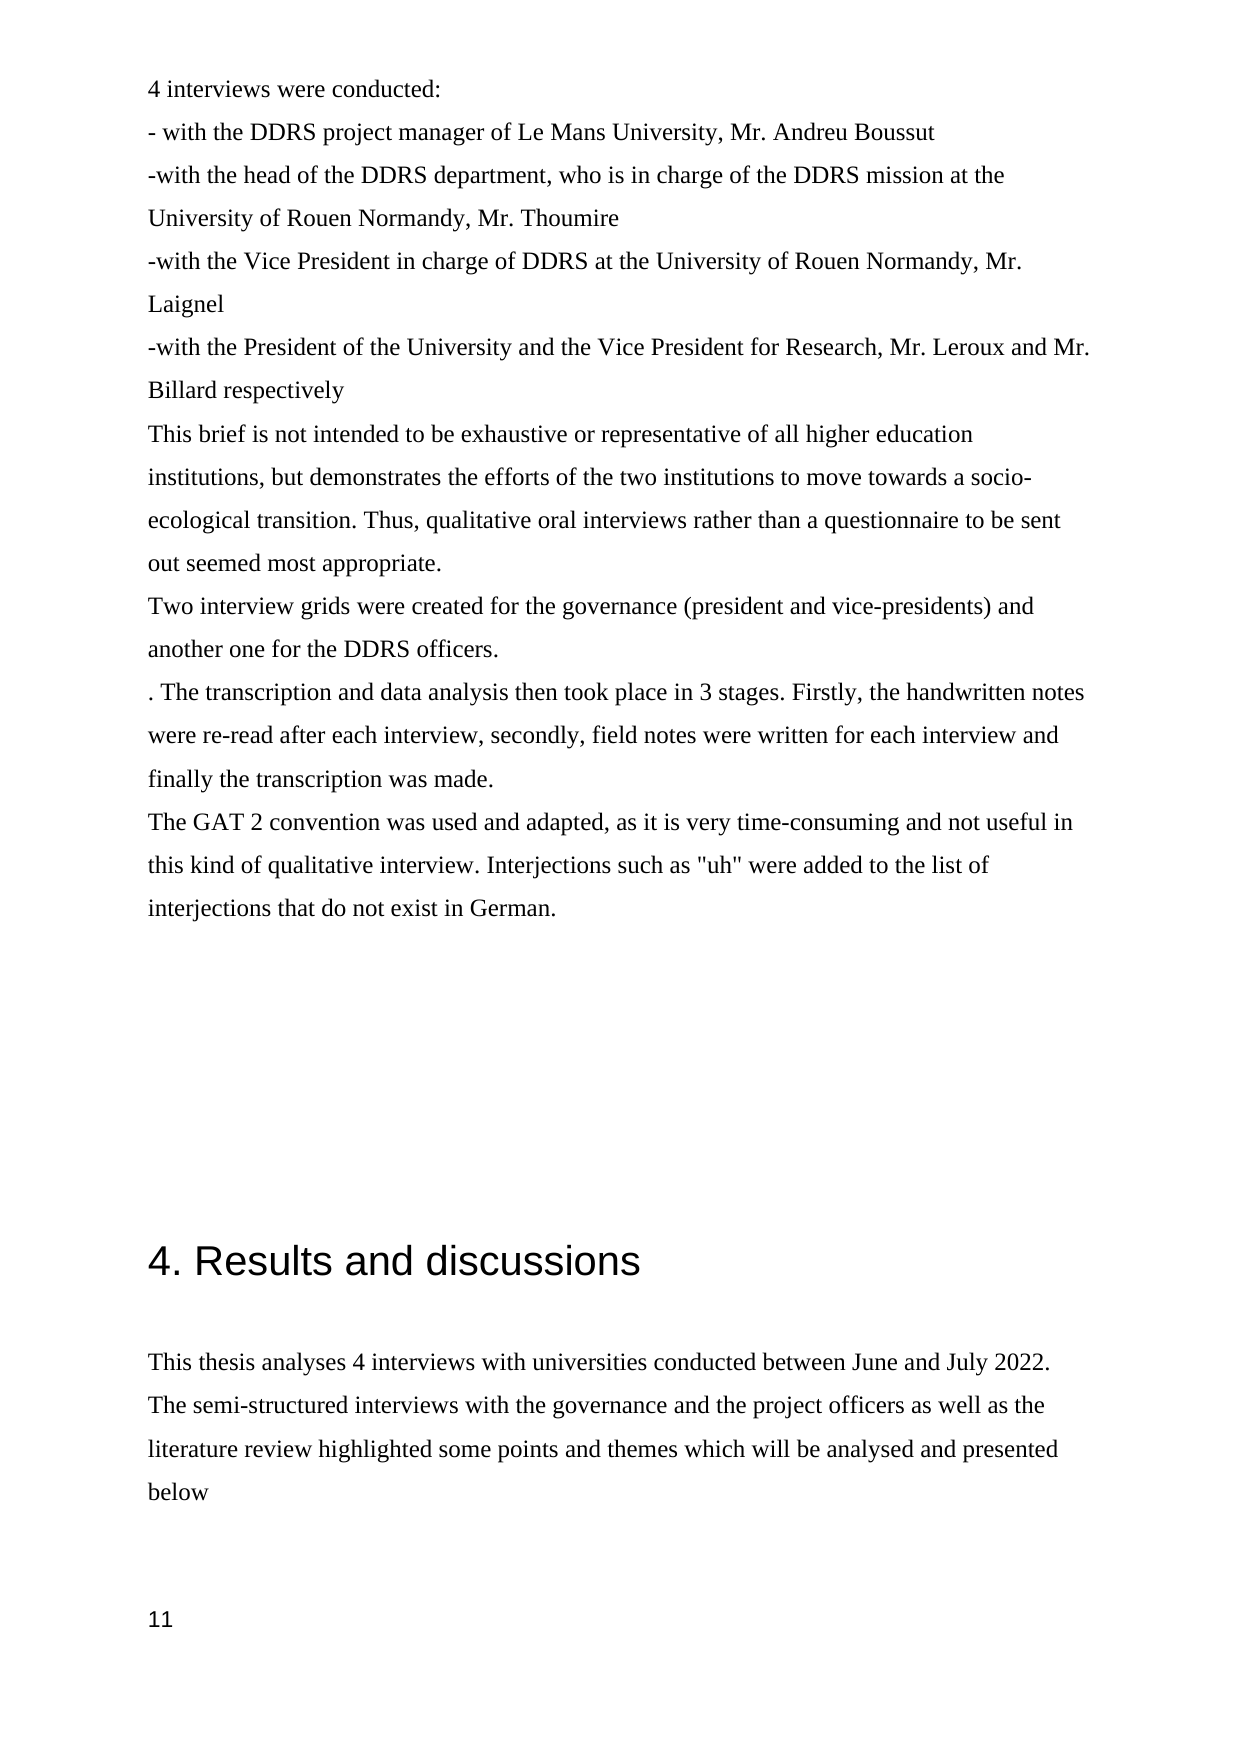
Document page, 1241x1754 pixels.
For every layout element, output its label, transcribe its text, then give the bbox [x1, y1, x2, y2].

text This thesis analyses 4 interviews with universities conducted between June and July 2022. The semi-structured interviews with the governance and the project officers as well as the literature review highlighted some points and themes which will be analysed and presented below [148, 1347, 1093, 1506]
text -with the head of the DDRS department, who is in charge of the DDRS mission at the University of Rouen Normandy, Mr. Thoumire [148, 160, 1093, 232]
text This brief is not intended to be exhaustive or representative of all higher education institutions, but demonstrates the efforts of the two institutions to move towards a socio-ecological transition. Thus, qualitative oral interviews rather than a questionnaire to be sent out seemed most appropriate. [148, 419, 1093, 577]
subtitle 4. Results and discussions [148, 1237, 1093, 1284]
text Two interview grids were created for the governance (president and vice-presidents) and another one for the DDRS officers. [148, 591, 1093, 663]
text 4 interviews were conducted: [148, 74, 1093, 102]
text -with the Vice President in charge of DDRS at the University of Rouen Normandy, Mr. Laignel [148, 246, 1093, 318]
text -with the President of the University and the Vice President for Research, Mr. Leroux and Mr. Billard respectively [148, 332, 1093, 404]
text The GAT 2 convention was used and adapted, as it is very time-consuming and not useful in this kind of qualitative interview. Interjections such as "uh" were added to the list of interjections that do not exist in German. [148, 807, 1093, 922]
text - with the DDRS project manager of Le Mans University, Mr. Andreu Boussut [148, 117, 1093, 146]
text . The transcription and data analysis then took place in 3 stages. Firstly, the handwritten notes were re-read after each interview, secondly, field notes were written for each interview and finally the transcription was made. [148, 677, 1093, 792]
